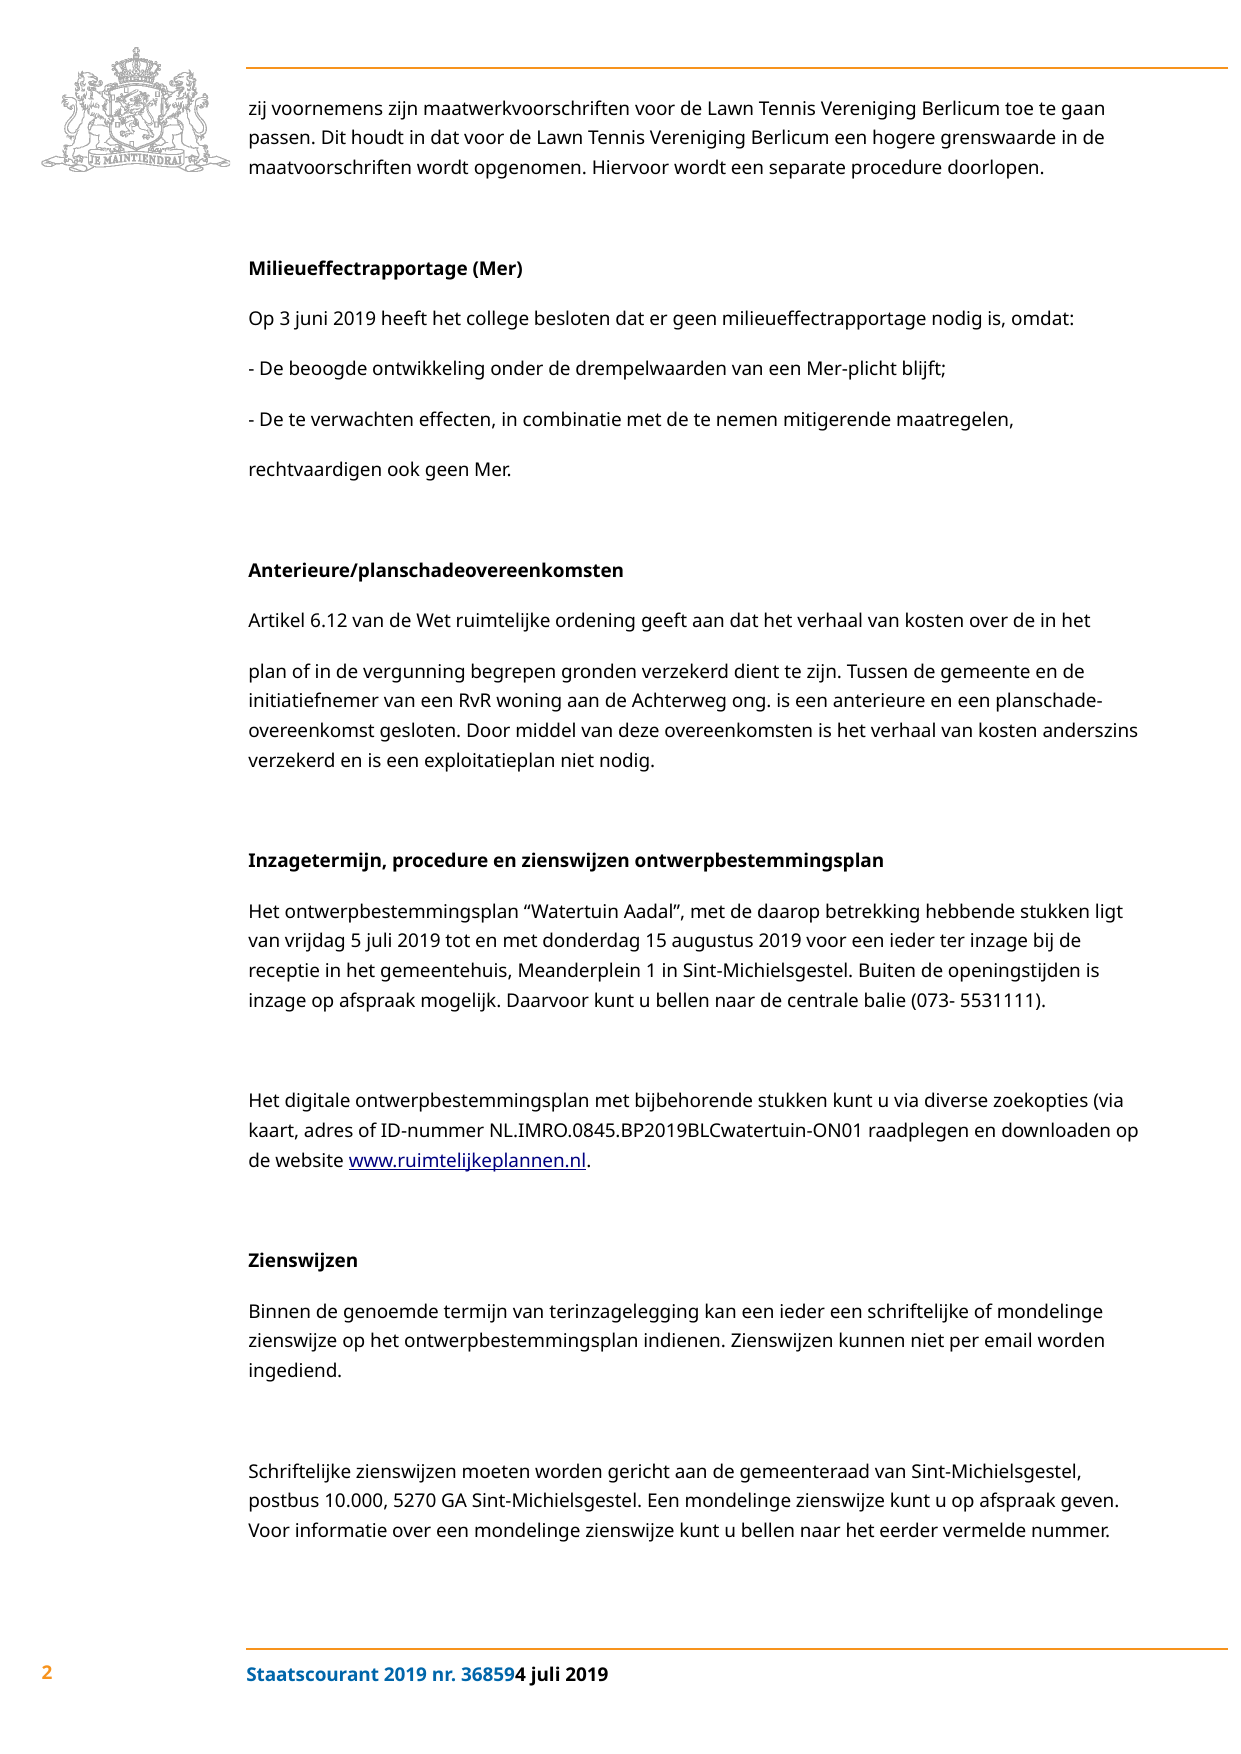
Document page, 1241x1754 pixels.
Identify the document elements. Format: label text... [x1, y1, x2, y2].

text - De te verwachten effecten, in combinatie met de te nemen mitigerende maatregelen, [248, 406, 1152, 432]
picture [41, 47, 231, 172]
text rechtvaardigen ook geen Mer. [248, 456, 1152, 482]
text Het digitale ontwerpbestemmingsplan met bijbehorende stukken kunt u via diverse zoekopties (via kaart, adres of ID-nummer NL.IMRO.0845.BP2019BLCwatertuin-ON01 raadplegen en downloaden op de website www.ruimtelijkeplannen.nl. [248, 1088, 1152, 1173]
text Anterieure/planschadeovereenkomsten [248, 557, 1152, 583]
text Artikel 6.12 van de Wet ruimtelijke ordening geeft aan dat het verhaal van kosten over de in het [248, 608, 1152, 633]
text Op 3 juni 2019 heeft het college besloten dat er geen milieueffectrapportage nodig is, omdat: [248, 305, 1152, 331]
text Binnen de genoemde termijn van terinzagelegging kan een ieder een schriftelijke of mondelinge zienswijze op het ontwerpbestemmingsplan indienen. Zienswijzen kunnen niet per email worden ingediend. [248, 1298, 1152, 1383]
text plan of in de vergunning begrepen gronden verzekerd dient te zijn. Tussen de gemeente en de initiatiefnemer van een RvR woning aan de Achterweg ong. is een anterieure en een planschade-overeenkomst gesloten. Door middel van deze overeenkomsten is het verhaal van kosten anderszins verzekerd en is een exploitatieplan niet nodig. [248, 658, 1152, 773]
text zij voornemens zijn maatwerkvoorschriften voor de Lawn Tennis Vereniging Berlicum toe te gaan passen. Dit houdt in dat voor de Lawn Tennis Vereniging Berlicum een hogere grenswaarde in de maatvoorschriften wordt opgenomen. Hiervoor wordt een separate procedure doorlopen. [248, 95, 1152, 180]
text - De beoogde ontwikkeling onder de drempelwaarden van een Mer-plicht blijft; [248, 356, 1152, 381]
text Zienswijzen [248, 1248, 1152, 1273]
text Milieueffectrapportage (Mer) [248, 255, 1152, 281]
text Inzagetermijn, procedure en zienswijzen ontwerpbestemmingsplan [248, 848, 1152, 873]
text Het ontwerpbestemmingsplan “Watertuin Aadal”, met de daarop betrekking hebbende stukken ligt van vrijdag 5 juli 2019 tot en met donderdag 15 augustus 2019 voor een ieder ter inzage bij de receptie in het gemeentehuis, Meanderplein 1 in Sint-Michielsgestel. Buiten de openingstijden is inzage op afspraak mogelijk. Daarvoor kunt u bellen naar de centrale balie (073- 5531111). [248, 898, 1152, 1013]
text Schriftelijke zienswijzen moeten worden gericht aan de gemeenteraad van Sint-Michielsgestel, postbus 10.000, 5270 GA Sint-Michielsgestel. Een mondelinge zienswijze kunt u op afspraak geven. Voor informatie over een mondelinge zienswijze kunt u bellen naar het eerder vermelde nummer. [248, 1458, 1152, 1543]
